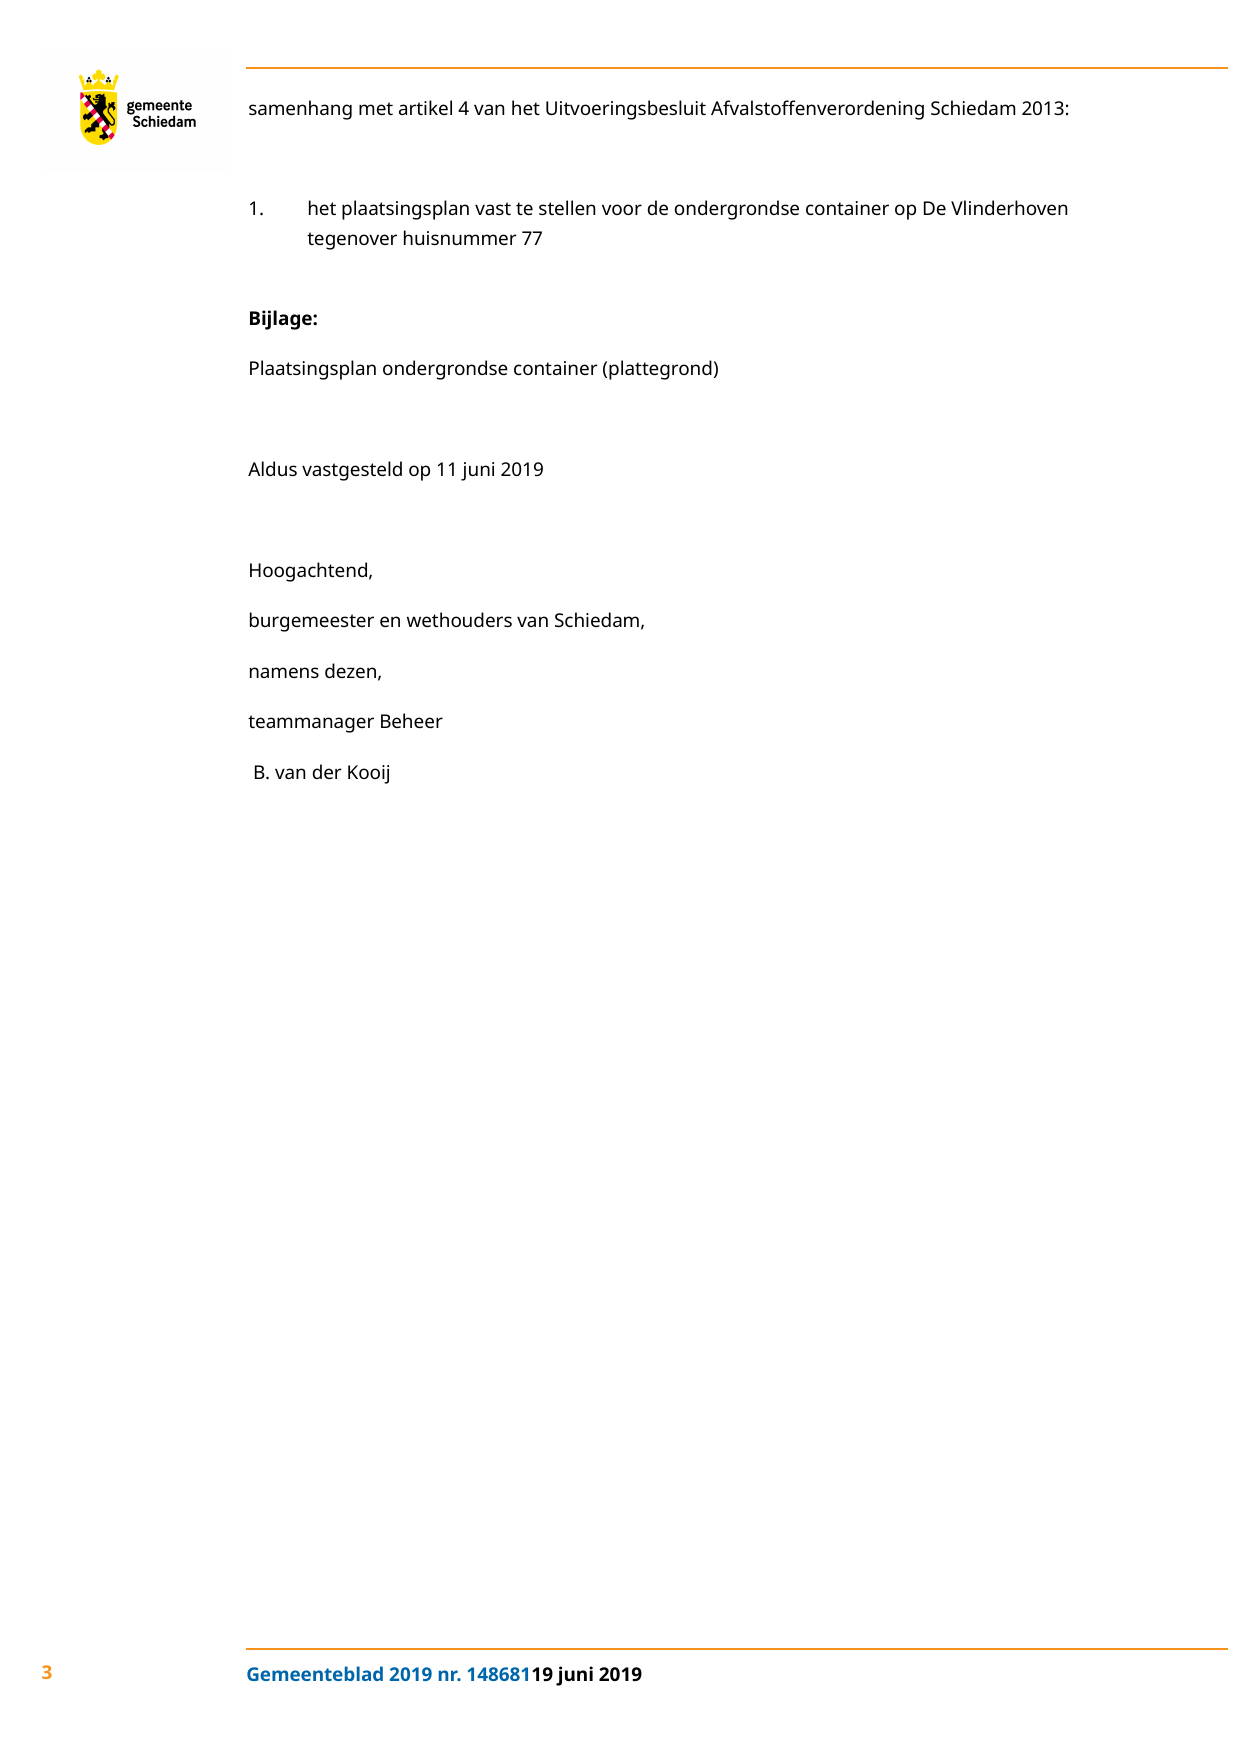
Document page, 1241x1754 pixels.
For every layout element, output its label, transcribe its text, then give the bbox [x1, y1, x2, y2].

text Plaatsingsplan ondergrondse container (plattegrond) [248, 356, 1152, 381]
text namens dezen, [248, 658, 1152, 684]
text burgemeester en wethouders van Schiedam, [248, 608, 1152, 633]
text B. van der Kooij [248, 759, 1152, 785]
text Aldus vastgesteld op 11 juni 2019 [248, 456, 1152, 482]
text Bijlage: [248, 305, 1152, 331]
picture [41, 47, 231, 172]
text Hoogachtend, [248, 557, 1152, 583]
text teammanager Beheer [248, 708, 1152, 734]
list het plaatsingsplan vast te stellen voor de ondergrondse container op De Vlinderhoven tegenover huisnummer 77 [248, 196, 1152, 251]
text samenhang met artikel 4 van het Uitvoeringsbesluit Afvalstoffenverordening Schiedam 2013: [248, 95, 1152, 121]
